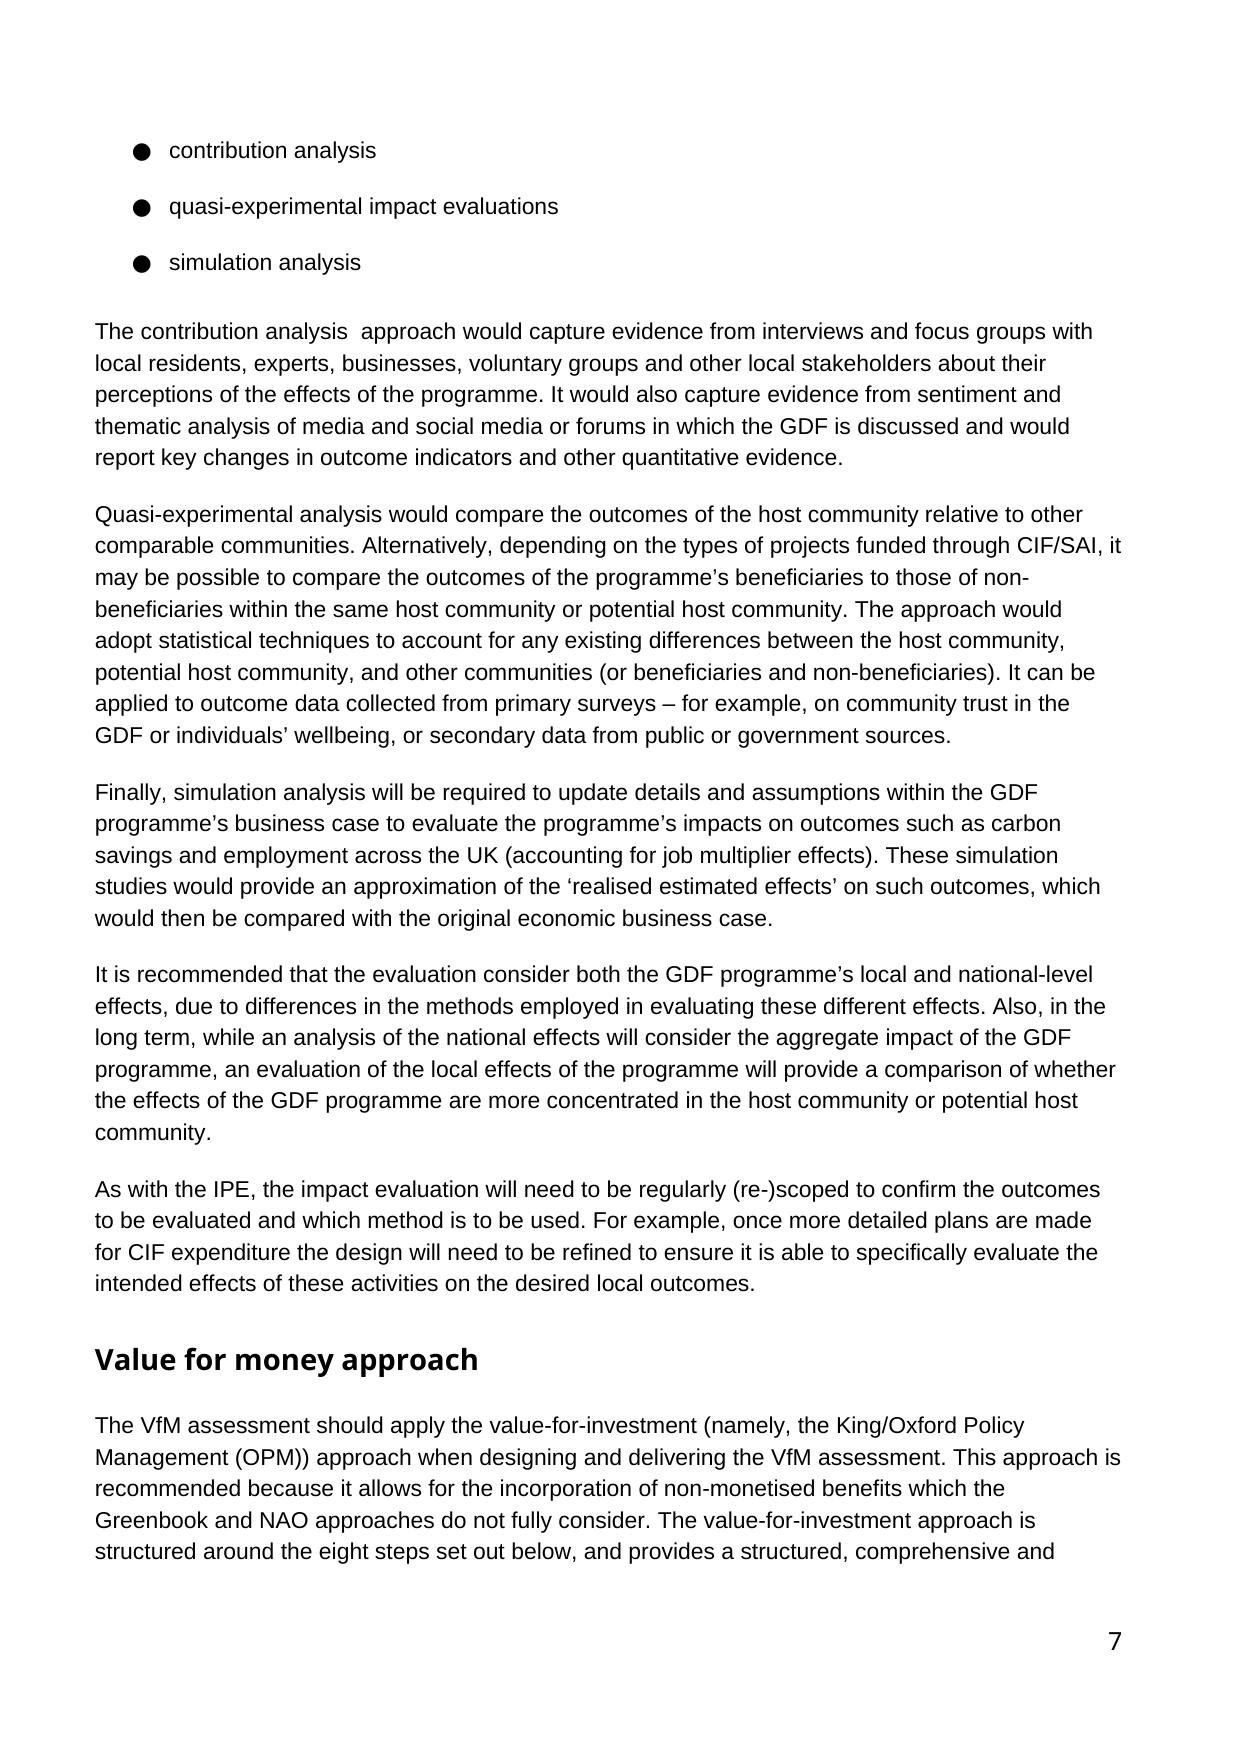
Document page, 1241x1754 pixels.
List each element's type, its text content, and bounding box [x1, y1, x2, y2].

list quasi-experimental impact evaluations [132, 180, 1122, 227]
text As with the IPE, the impact evaluation will need to be regularly (re-)scoped to confirm the outcomes to be evaluated and which method is to be used. For example, once more detailed plans are made for CIF expenditure the design will need to be refined to ensure it is able to specifically evaluate the intended effects of these activities on the desired local outcomes. [94, 1176, 1122, 1297]
text It is recommended that the evaluation consider both the GDF programme’s local and national-level effects, due to differences in the methods employed in evaluating these different effects. Also, in the long term, while an analysis of the national effects will consider the aggregate impact of the GDF programme, an evaluation of the local effects of the programme will provide a comparison of whether the effects of the GDF programme are more concentrated in the host community or potential host community. [94, 961, 1122, 1145]
subtitle Value for money approach [94, 1339, 1122, 1379]
text Finally, simulation analysis will be required to update details and assumptions within the GDF programme’s business case to evaluate the programme’s impacts on outcomes such as carbon savings and employment across the UK (accounting for job multiplier effects). These simulation studies would provide an approximation of the ‘realised estimated effects’ on such outcomes, which would then be compared with the original economic business case. [94, 778, 1122, 931]
text The contribution analysis approach would capture evidence from interviews and focus groups with local residents, experts, businesses, voluntary groups and other local stakeholders about their perceptions of the effects of the programme. It would also capture evidence from sentiment and thematic analysis of media and social media or forums in which the GDF is discussed and would report key changes in outcome indicators and other quantitative evidence. [94, 318, 1122, 471]
list simulation analysis [132, 237, 1122, 284]
text The VfM assessment should apply the value-for-investment (namely, the King/Oxford Policy Management (OPM)) approach when designing and delivering the VfM assessment. This approach is recommended because it allows for the incorporation of non-monetised benefits which the Greenbook and NAO approaches do not fully consider. The value-for-investment approach is structured around the eight steps set out below, and provides a structured, comprehensive and [94, 1412, 1122, 1564]
list contribution analysis [132, 124, 1122, 171]
text Quasi-experimental analysis would compare the outcomes of the host community relative to other comparable communities. Alternatively, depending on the types of projects funded through CIF/SAI, it may be possible to compare the outcomes of the programme’s beneficiaries to those of non-beneficiaries within the same host community or potential host community. The approach would adopt statistical techniques to account for any existing differences between the host community, potential host community, and other communities (or beneficiaries and non-beneficiaries). It can be applied to outcome data collected from primary surveys – for example, on community trust in the GDF or individuals’ wellbeing, or secondary data from public or government sources. [94, 501, 1122, 748]
